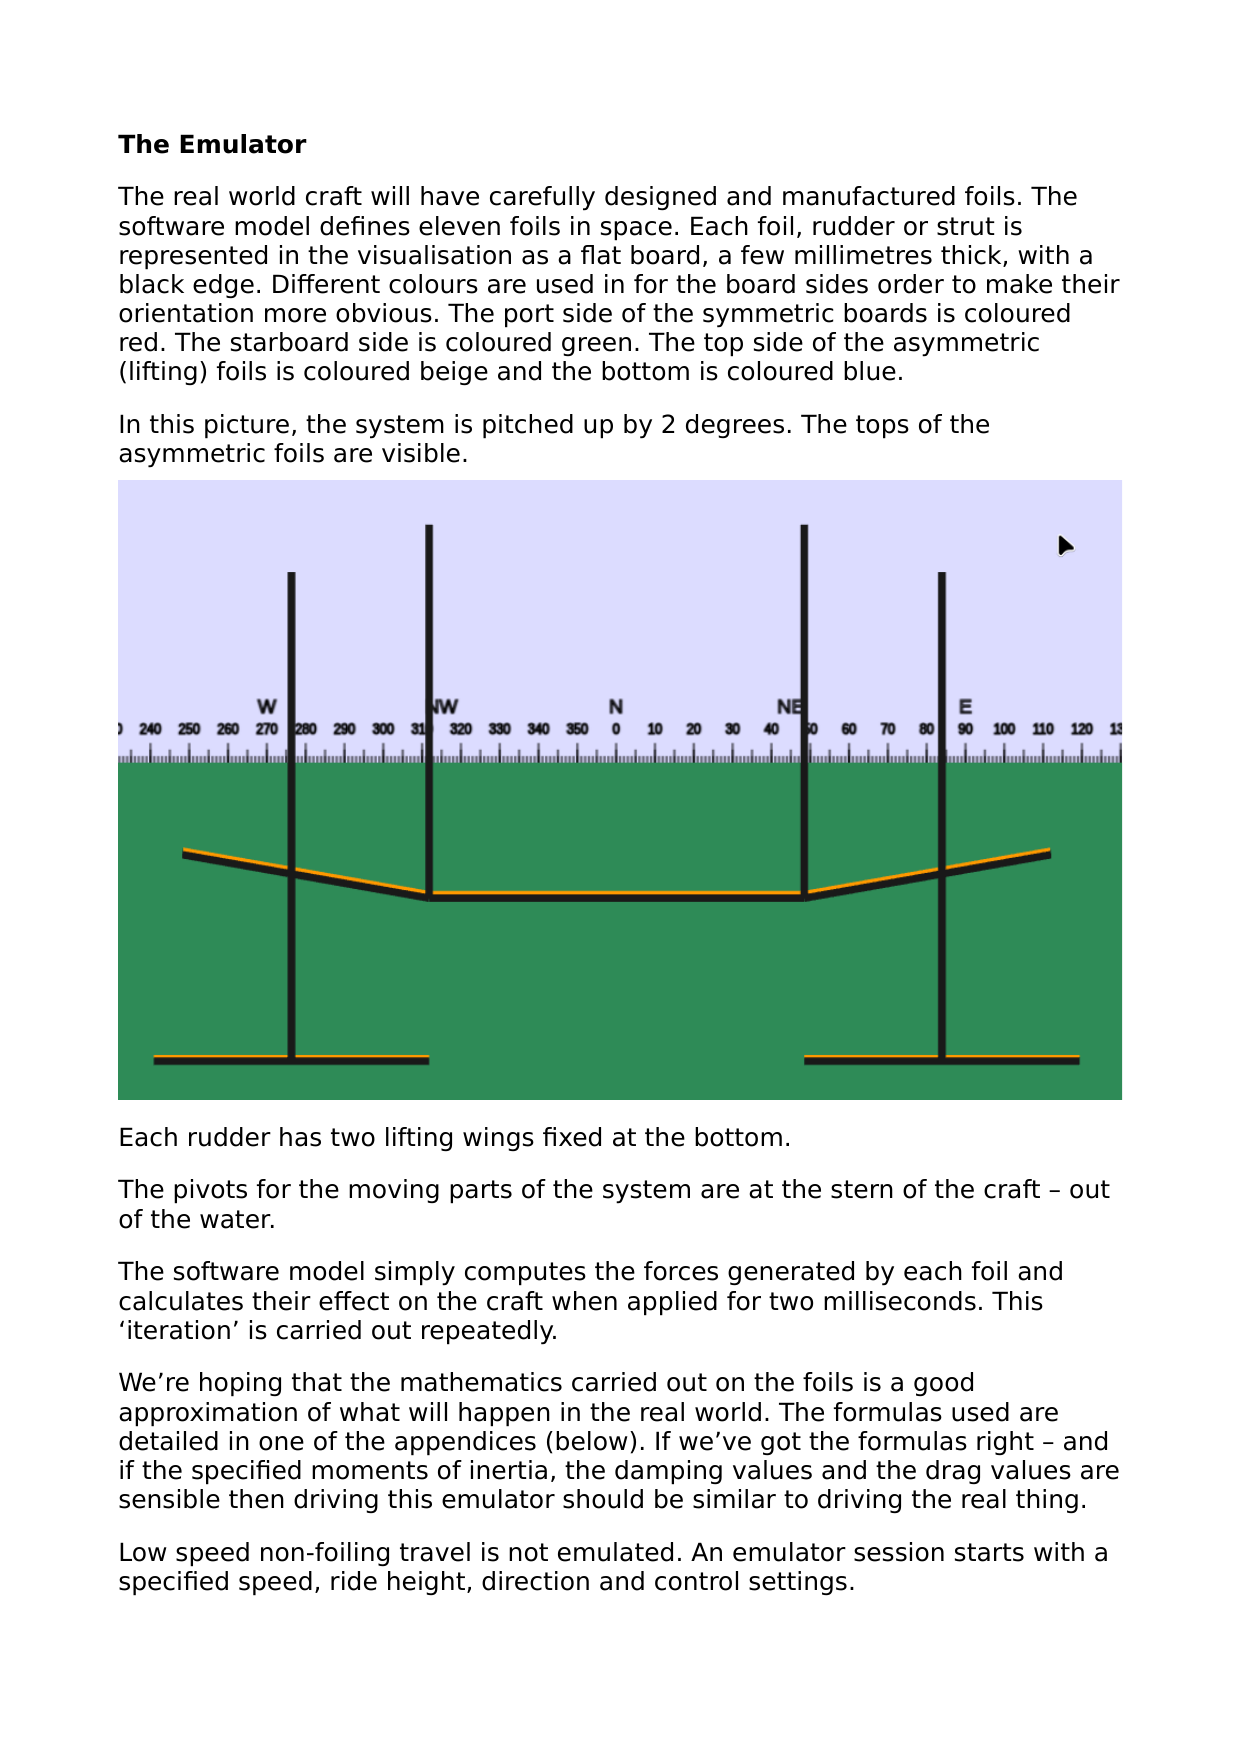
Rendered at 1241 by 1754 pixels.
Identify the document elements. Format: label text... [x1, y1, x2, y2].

text The pivots for the moving parts of the system are at the stern of the craft – out of the water. [118, 1176, 1122, 1234]
text We’re hoping that the mathematics carried out on the foils is a good approximation of what will happen in the real world. The formulas used are detailed in one of the appendices (below). If we’ve got the formulas right – and if the specified moments of inertia, the damping values and the drag values are sensible then driving this emulator should be similar to driving the real thing. [118, 1369, 1122, 1514]
text The real world craft will have carefully designed and manufactured foils. The software model defines eleven foils in space. Each foil, rudder or strut is represented in the visualisation as a flat board, a few millimetres thick, with a black edge. Different colours are used in for the board sides order to make their orientation more obvious. The port side of the symmetric boards is coloured red. The starboard side is coloured green. The top side of the asymmetric (lifting) foils is coloured beige and the bottom is coloured blue. [118, 183, 1122, 387]
text In this picture, the system is pitched up by 2 degrees. The tops of the asymmetric foils are visible. [118, 410, 1122, 469]
text Each rudder has two lifting wings fixed at the bottom. [118, 1100, 1122, 1152]
text Low speed non-foiling travel is not emulated. An emulator session starts with a specified speed, ride height, direction and control settings. [118, 1538, 1122, 1596]
picture [118, 480, 1123, 1100]
text The Emulator [118, 130, 1122, 159]
text The software model simply computes the forces generated by each foil and calculates their effect on the craft when applied for two milliseconds. This ‘iteration’ is carried out repeatedly. [118, 1258, 1122, 1345]
